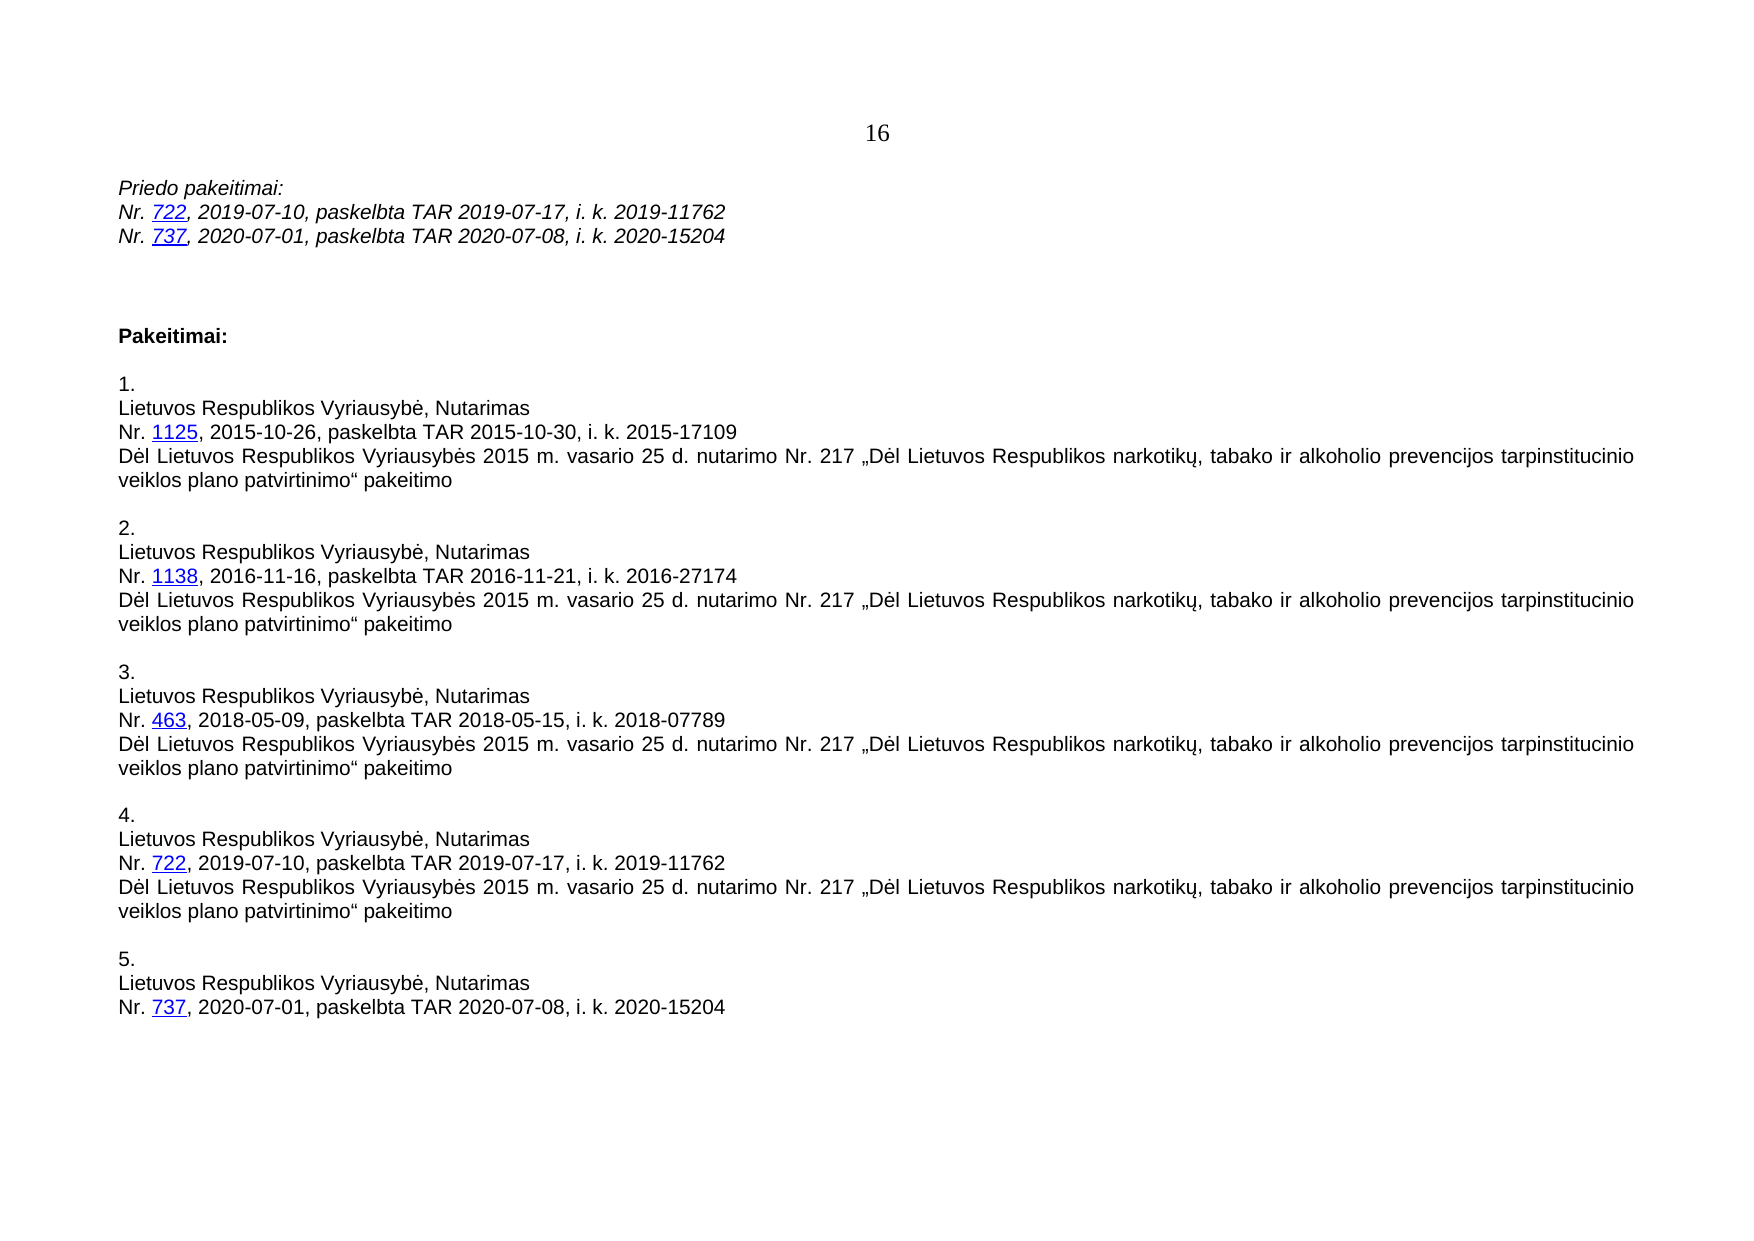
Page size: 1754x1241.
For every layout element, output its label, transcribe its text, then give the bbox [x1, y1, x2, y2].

text Lietuvos Respublikos Vyriausybė, Nutarimas [118, 540, 1636, 564]
text Lietuvos Respublikos Vyriausybė, Nutarimas [118, 971, 1636, 995]
text Dėl Lietuvos Respublikos Vyriausybės 2015 m. vasario 25 d. nutarimo Nr. 217 „Dėl Lietuvos Respublikos narkotikų, tabako ir alkoholio prevencijos tarpinstitucinio veiklos plano patvirtinimo“ pakeitimo [118, 444, 1636, 492]
text Nr. 737, 2020-07-01, paskelbta TAR 2020-07-08, i. k. 2020-15204 [118, 995, 1636, 1019]
text Nr. 722, 2019-07-10, paskelbta TAR 2019-07-17, i. k. 2019-11762 [118, 199, 1636, 223]
text Lietuvos Respublikos Vyriausybė, Nutarimas [118, 827, 1636, 851]
text Dėl Lietuvos Respublikos Vyriausybės 2015 m. vasario 25 d. nutarimo Nr. 217 „Dėl Lietuvos Respublikos narkotikų, tabako ir alkoholio prevencijos tarpinstitucinio veiklos plano patvirtinimo“ pakeitimo [118, 588, 1636, 636]
text Pakeitimai: [118, 324, 1636, 348]
text Nr. 1125, 2015-10-26, paskelbta TAR 2015-10-30, i. k. 2015-17109 [118, 420, 1636, 444]
text Dėl Lietuvos Respublikos Vyriausybės 2015 m. vasario 25 d. nutarimo Nr. 217 „Dėl Lietuvos Respublikos narkotikų, tabako ir alkoholio prevencijos tarpinstitucinio veiklos plano patvirtinimo“ pakeitimo [118, 875, 1636, 923]
text Nr. 463, 2018-05-09, paskelbta TAR 2018-05-15, i. k. 2018-07789 [118, 707, 1636, 731]
text 4. [118, 803, 1636, 827]
text 5. [118, 947, 1636, 971]
text Lietuvos Respublikos Vyriausybė, Nutarimas [118, 396, 1636, 420]
text Nr. 1138, 2016-11-16, paskelbta TAR 2016-11-21, i. k. 2016-27174 [118, 564, 1636, 588]
text Dėl Lietuvos Respublikos Vyriausybės 2015 m. vasario 25 d. nutarimo Nr. 217 „Dėl Lietuvos Respublikos narkotikų, tabako ir alkoholio prevencijos tarpinstitucinio veiklos plano patvirtinimo“ pakeitimo [118, 731, 1636, 779]
text 3. [118, 659, 1636, 683]
text Lietuvos Respublikos Vyriausybė, Nutarimas [118, 683, 1636, 707]
text Nr. 737, 2020-07-01, paskelbta TAR 2020-07-08, i. k. 2020-15204 [118, 223, 1636, 247]
text 1. [118, 372, 1636, 396]
text 2. [118, 516, 1636, 540]
text Priedo pakeitimai: [118, 176, 1636, 199]
text Nr. 722, 2019-07-10, paskelbta TAR 2019-07-17, i. k. 2019-11762 [118, 851, 1636, 875]
